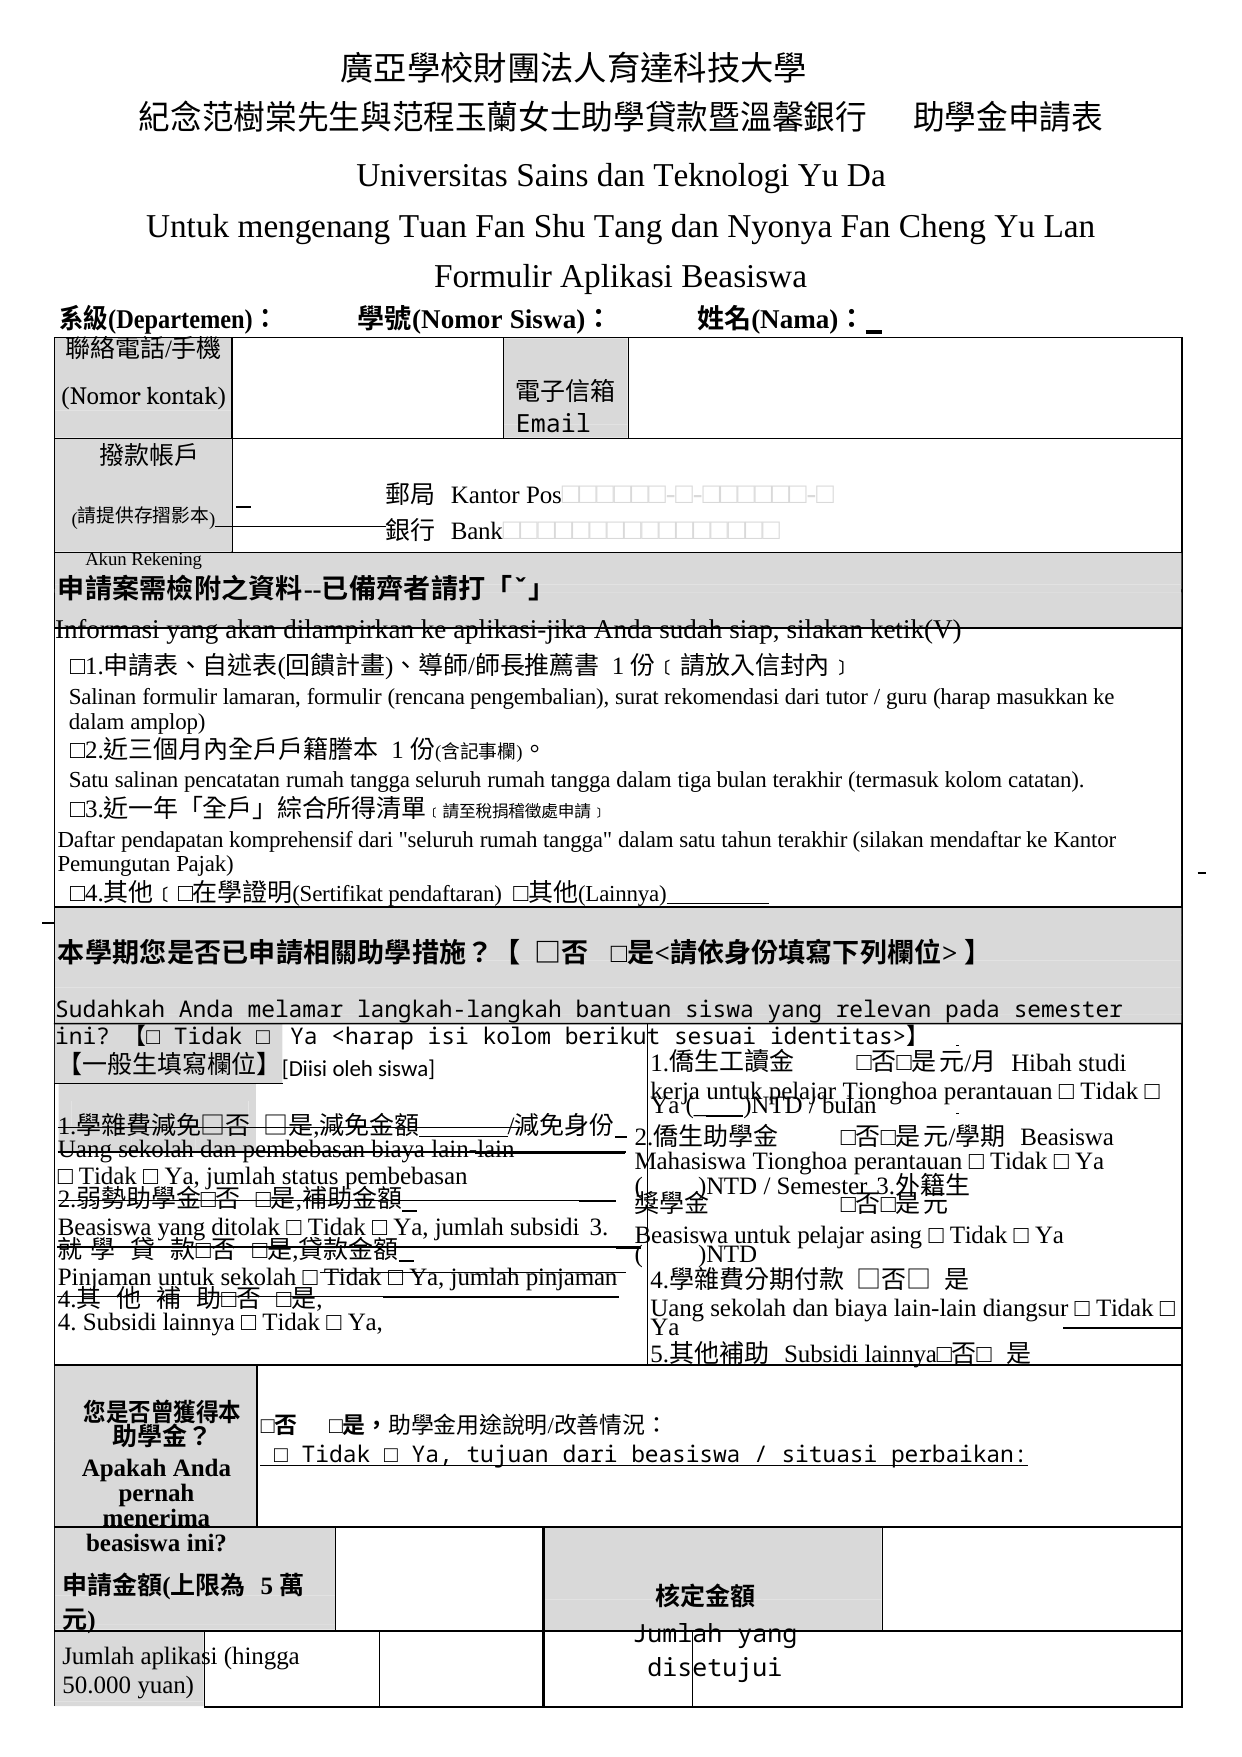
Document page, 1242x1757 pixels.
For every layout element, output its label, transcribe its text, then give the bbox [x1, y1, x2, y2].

text Jumlah yang disetujui [581, 1632, 692, 1683]
text Informasi yang akan dilampirkan ke aplikasi-jika Anda sudah siap, silakan ketik(V) [469, 629, 761, 644]
text 電子信箱 [1183, 381, 1196, 406]
text Untuk mengenang Tuan Fan Shu Tang dan Nyonya Fan Cheng Yu Lan Formulir Aplikasi Beasiswa [145, 206, 1096, 295]
text Pinjaman untuk sekolah □ Tidak □ Ya, jumlah pinjaman 4.其 他 補 助□否 □是, [58, 1267, 627, 1312]
subtitle 申請案需檢附之資料--已備齊者請打「ˇ」 [1183, 570, 1196, 606]
subtitle 申請金額(上限為 5 萬元) [205, 1632, 327, 1636]
text kerja untuk pelajar Tionghoa perantauan □ Tidak □ [900, 1083, 1181, 1103]
text 50.000 yuan) [205, 1670, 327, 1699]
text Informasi yang akan dilampirkan ke aplikasi-jika Anda sudah siap, silakan ketik(V) [348, 629, 467, 644]
list Tidak □ Ya, jumlah status pembebasan 2.弱勢助學金□否 □是,補助金額 [58, 1201, 469, 1212]
text Sudahkah Anda melamar langkah-langkah bantuan siswa yang relevan pada semester ini? 【□ Tidak □ Ya <harap isi kolom berikut sesuai identitas>】 [283, 1025, 647, 1050]
text Informasi yang akan dilampirkan ke aplikasi-jika Anda sudah siap, silakan ketik(V) [763, 629, 1181, 644]
text 1.學雜費減免□否 □是,減免金額 /減免身份 [413, 1116, 531, 1127]
text Akun Rekening [1183, 548, 1196, 570]
text 5.其他補助 Subsidi lainnya□否□ 是 [650, 1341, 677, 1364]
text 5.其他補助 Subsidi lainnya□否□ 是 [762, 1341, 1181, 1364]
text 4. Subsidi lainnya □ Tidak □ Ya, [58, 1312, 627, 1335]
text Satu salinan pencatatan rumah tangga seluruh rumah tangga dalam tiga bulan terakhir (termasuk kolom catatan). [69, 767, 1181, 792]
subtitle 系級(Departemen)： 學號(Nomor Siswa)： 姓名(Nama)： [59, 307, 1196, 333]
text Beasiswa yang ditolak □ Tidak □ Ya, jumlah subsidi 3.就學 貸 款□否 □是,貸款金額 [58, 1217, 627, 1246]
text Uang sekolah dan pembebasan biaya lain-lain [58, 1153, 244, 1162]
subtitle 廣亞學校財團法人育達科技大學 [42, 48, 1105, 88]
text Email [1183, 406, 1196, 440]
text 紀念范樹棠先生與范程玉蘭女士助學貸款暨溫馨銀行 助學金申請表 [136, 91, 1105, 139]
text Email [629, 406, 1181, 438]
text Uang sekolah dan biaya lain-lain diangsur □ Tidak □ Ya [650, 1300, 1181, 1341]
text Ya (_ )NTD / bulan [650, 1103, 689, 1116]
text Universitas Sains dan Teknologi Yu Da [136, 156, 1106, 194]
text kerja untuk pelajar Tionghoa perantauan □ Tidak □ [850, 1083, 903, 1103]
text 郵局 Kantor Pos□□□□□□-□-□□□□□□-□ [236, 473, 1181, 512]
text □否 □是，助學金用途說明/改善情況： [261, 1409, 1181, 1439]
text Ya (_ )NTD / bulan [688, 1103, 748, 1116]
text 5.其他補助 Subsidi lainnya□否□ 是 [736, 1341, 760, 1364]
text 1.學雜費減免□否 □是,減免金額 /減免身份 [286, 1116, 336, 1127]
text □3.近一年「全戶」綜合所得清單﹝請至稅捐稽徵處申請﹞ [70, 792, 1181, 824]
text 4.學雜費分期付款 □否□ 是 [650, 1267, 1181, 1294]
list Tidak □ Ya, jumlah status pembebasan 2.弱勢助學金□否 □是,補助金額 [58, 1166, 469, 1200]
text Beasiswa untuk pelajar asing □ Tidak □ Ya ( )NTD [648, 1227, 1081, 1267]
text kerja untuk pelajar Tionghoa perantauan □ Tidak □ [796, 1083, 848, 1103]
text 聯絡電話/手機 [233, 338, 503, 363]
text Uang sekolah dan pembebasan biaya lain-lain [246, 1139, 627, 1162]
text Ya (_ )NTD / bulan [748, 1103, 1181, 1116]
text [1183, 1267, 1196, 1294]
text Jumlah yang disetujui [693, 1632, 848, 1683]
text □1.申請表、自述表(回饋計畫)、導師/師長推薦書 1 份﹝請放入信封內﹞ [70, 646, 1181, 682]
text 聯絡電話/手機 [629, 338, 1181, 363]
text 電子信箱 [629, 381, 1181, 406]
text 【一般生填寫欄位】[Diisi oleh siswa] 1.僑生工讀金 □否□是元/月 Hibah studi [648, 1050, 1181, 1083]
text Salinan formulir lamaran, formulir (rencana pengembalian), surat rekomendasi dari tutor / guru (harap masukkan ke dalam amplop) [69, 685, 1164, 734]
text kerja untuk pelajar Tionghoa perantauan □ Tidak □ [654, 1083, 754, 1103]
text Informasi yang akan dilampirkan ke aplikasi-jika Anda sudah siap, silakan ketik(V) [55, 629, 346, 644]
text □4.其他﹝□在學證明(Sertifikat pendaftaran) □其他(Lainnya) [57, 877, 1181, 906]
text 2.僑生助學金 □否□是元/學期 Beasiswa Mahasiswa Tionghoa perantauan □ Tidak □ Ya [648, 1122, 1149, 1175]
text Daftar pendapatan komprehensif dari "seluruh rumah tangga" dalam satu tahun terakhir (silakan mendaftar ke Kantor Pemungutan Pajak) [57, 828, 1164, 877]
text 1.學雜費減免□否 □是,減免金額 /減免身份 [256, 1116, 627, 1139]
text (請提供存摺影本) 銀行 Bank□□□□□□□□□□□□□□□□ [233, 512, 1181, 546]
text □ Tidak □ Ya, tujuan dari beasiswa / situasi perbaikan: [260, 1439, 1181, 1469]
text 【一般生填寫欄位】[Diisi oleh siswa] 1.僑生工讀金 □否□是元/月 Hibah studi [283, 1050, 647, 1083]
text ( )NTD / Semester 3.外籍生獎學金 □否□是元 [648, 1178, 985, 1220]
text Sudahkah Anda melamar langkah-langkah bantuan siswa yang relevan pada semester ini? 【□ Tidak □ Ya <harap isi kolom berikut sesuai identitas>】 [648, 1025, 1168, 1050]
text □2.近三個月內全戶戶籍謄本 1 份(含記事欄)。 [70, 734, 1181, 765]
text Akun Rekening [233, 548, 1181, 552]
text Beasiswa yang ditolak □ Tidak □ Ya, jumlah subsidi 3.就學 貸 款□否 □是,貸款金額 [58, 1248, 627, 1263]
text Jumlah aplikasi (hingga [205, 1641, 327, 1670]
text 聯絡電話/手機 [216, 336, 1196, 363]
text [1183, 1409, 1196, 1439]
